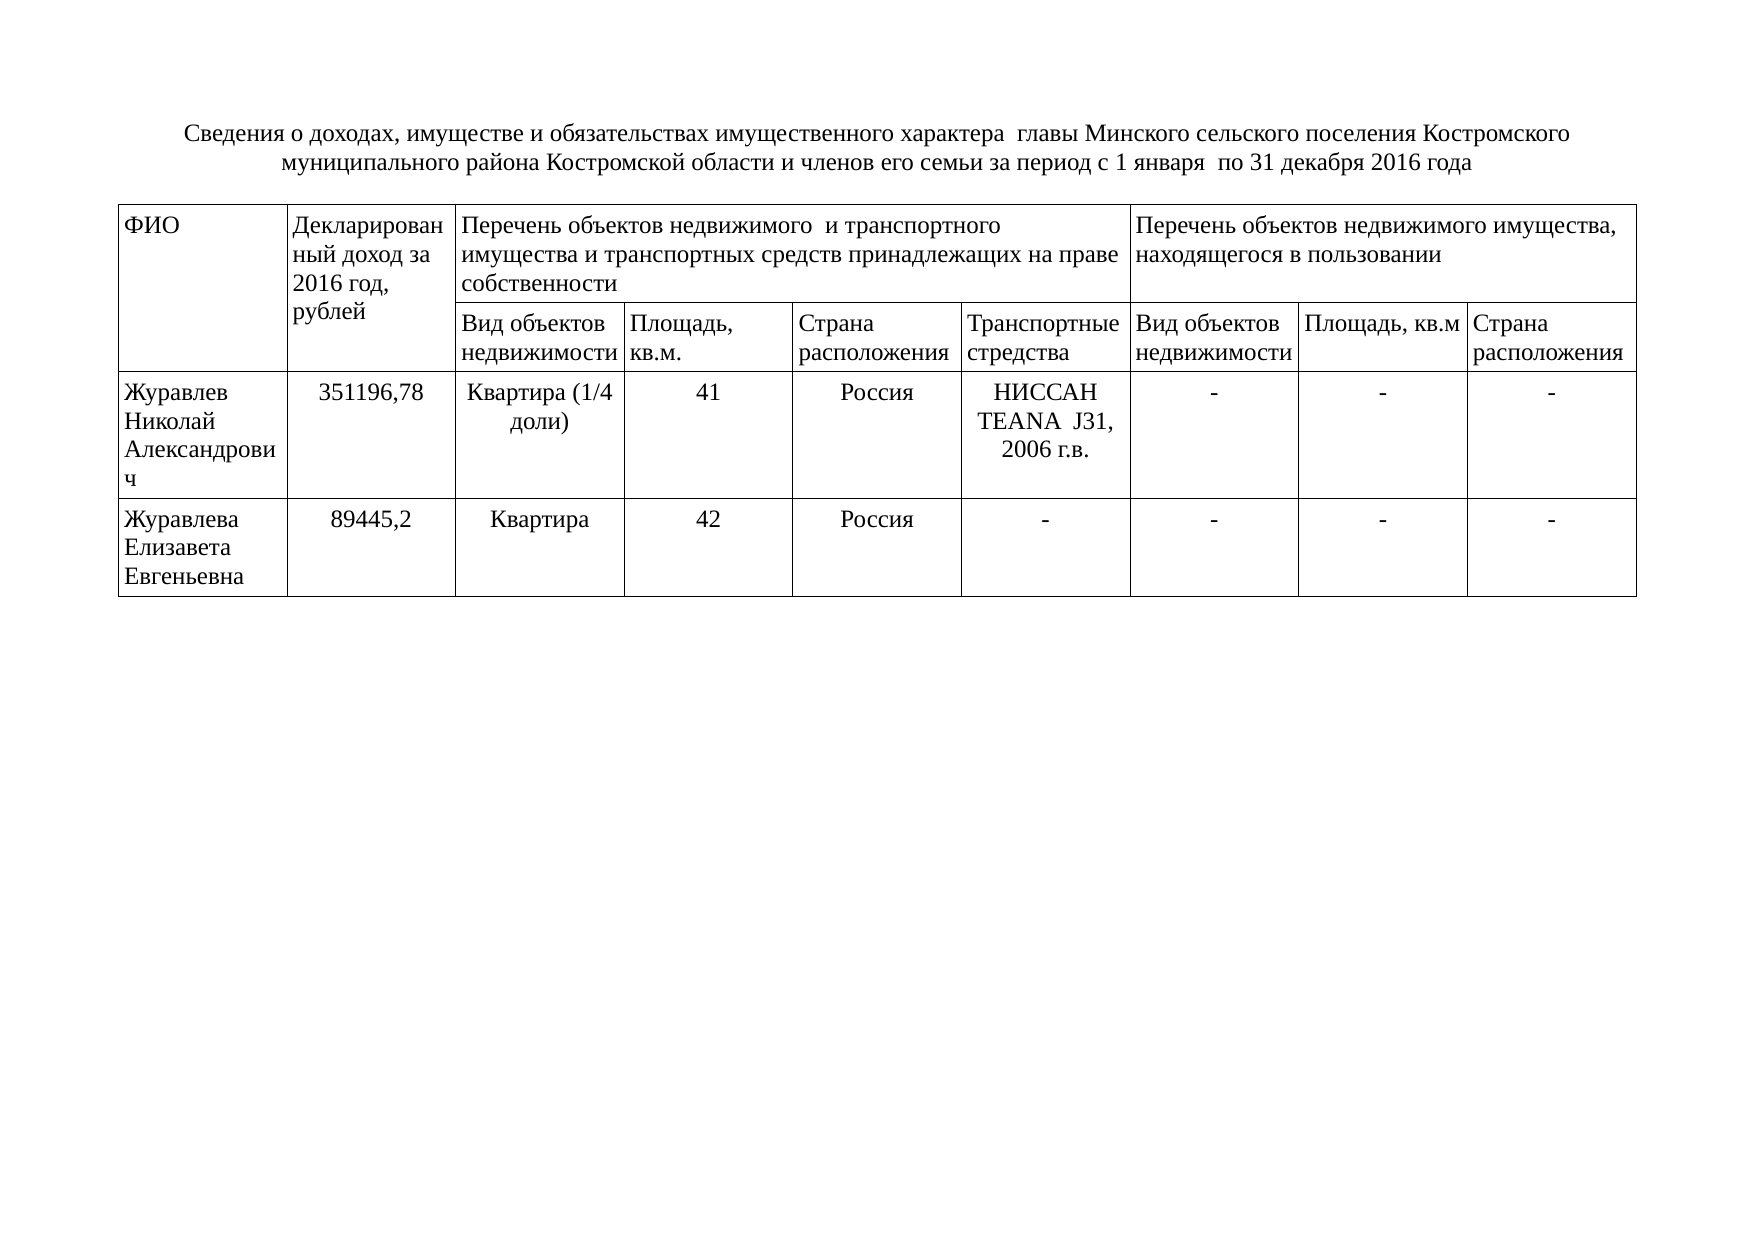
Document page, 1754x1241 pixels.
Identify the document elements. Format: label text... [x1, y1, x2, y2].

table_cell Вид объектов недвижимости [456, 303, 624, 371]
table_cell Россия [793, 499, 961, 596]
text Сведения о доходах, имуществе и обязательствах имущественного характера главы Минского сельского поселения Костромского муниципального района Костромской области и членов его семьи за период с 1 января по 31 декабря 2016 года [118, 118, 1636, 176]
table_cell 89445,2 [288, 499, 455, 596]
table_cell Площадь, кв.м. [625, 303, 792, 371]
table_cell Страна расположения [1468, 303, 1636, 371]
table_cell - [1468, 372, 1636, 498]
table_cell Площадь, кв.м [1299, 303, 1467, 371]
table_cell Страна расположения [793, 303, 961, 371]
table_cell - [962, 499, 1130, 596]
table_cell - [1131, 372, 1298, 498]
table_cell Квартира (1/4 доли) [456, 372, 624, 498]
table_header Декларированный доход за 2016 год, рублей [288, 205, 455, 371]
table_cell - [1299, 499, 1467, 596]
table_cell Транспортные стредства [962, 303, 1130, 371]
table_cell Россия [793, 372, 961, 498]
table_header ФИО [119, 205, 287, 371]
table_cell 351196,78 [288, 372, 455, 498]
table_cell 41 [625, 372, 792, 498]
table_cell Вид объектов недвижимости [1131, 303, 1298, 371]
table_header Перечень объектов недвижимого и транспортного имущества и транспортных средств принадлежащих на праве собственности [456, 205, 1130, 302]
table_cell НИССАН TEANA J31, 2006 г.в. [962, 372, 1130, 498]
table_cell 42 [625, 499, 792, 596]
table_cell - [1468, 499, 1636, 596]
table_cell - [1299, 372, 1467, 498]
table_header Перечень объектов недвижимого имущества, находящегося в пользовании [1131, 205, 1636, 302]
table_cell Журавлев Николай Александрович [119, 372, 287, 498]
table_cell Квартира [456, 499, 624, 596]
table_cell - [1131, 499, 1298, 596]
table_cell Журавлева Елизавета Евгеньевна [119, 499, 287, 596]
